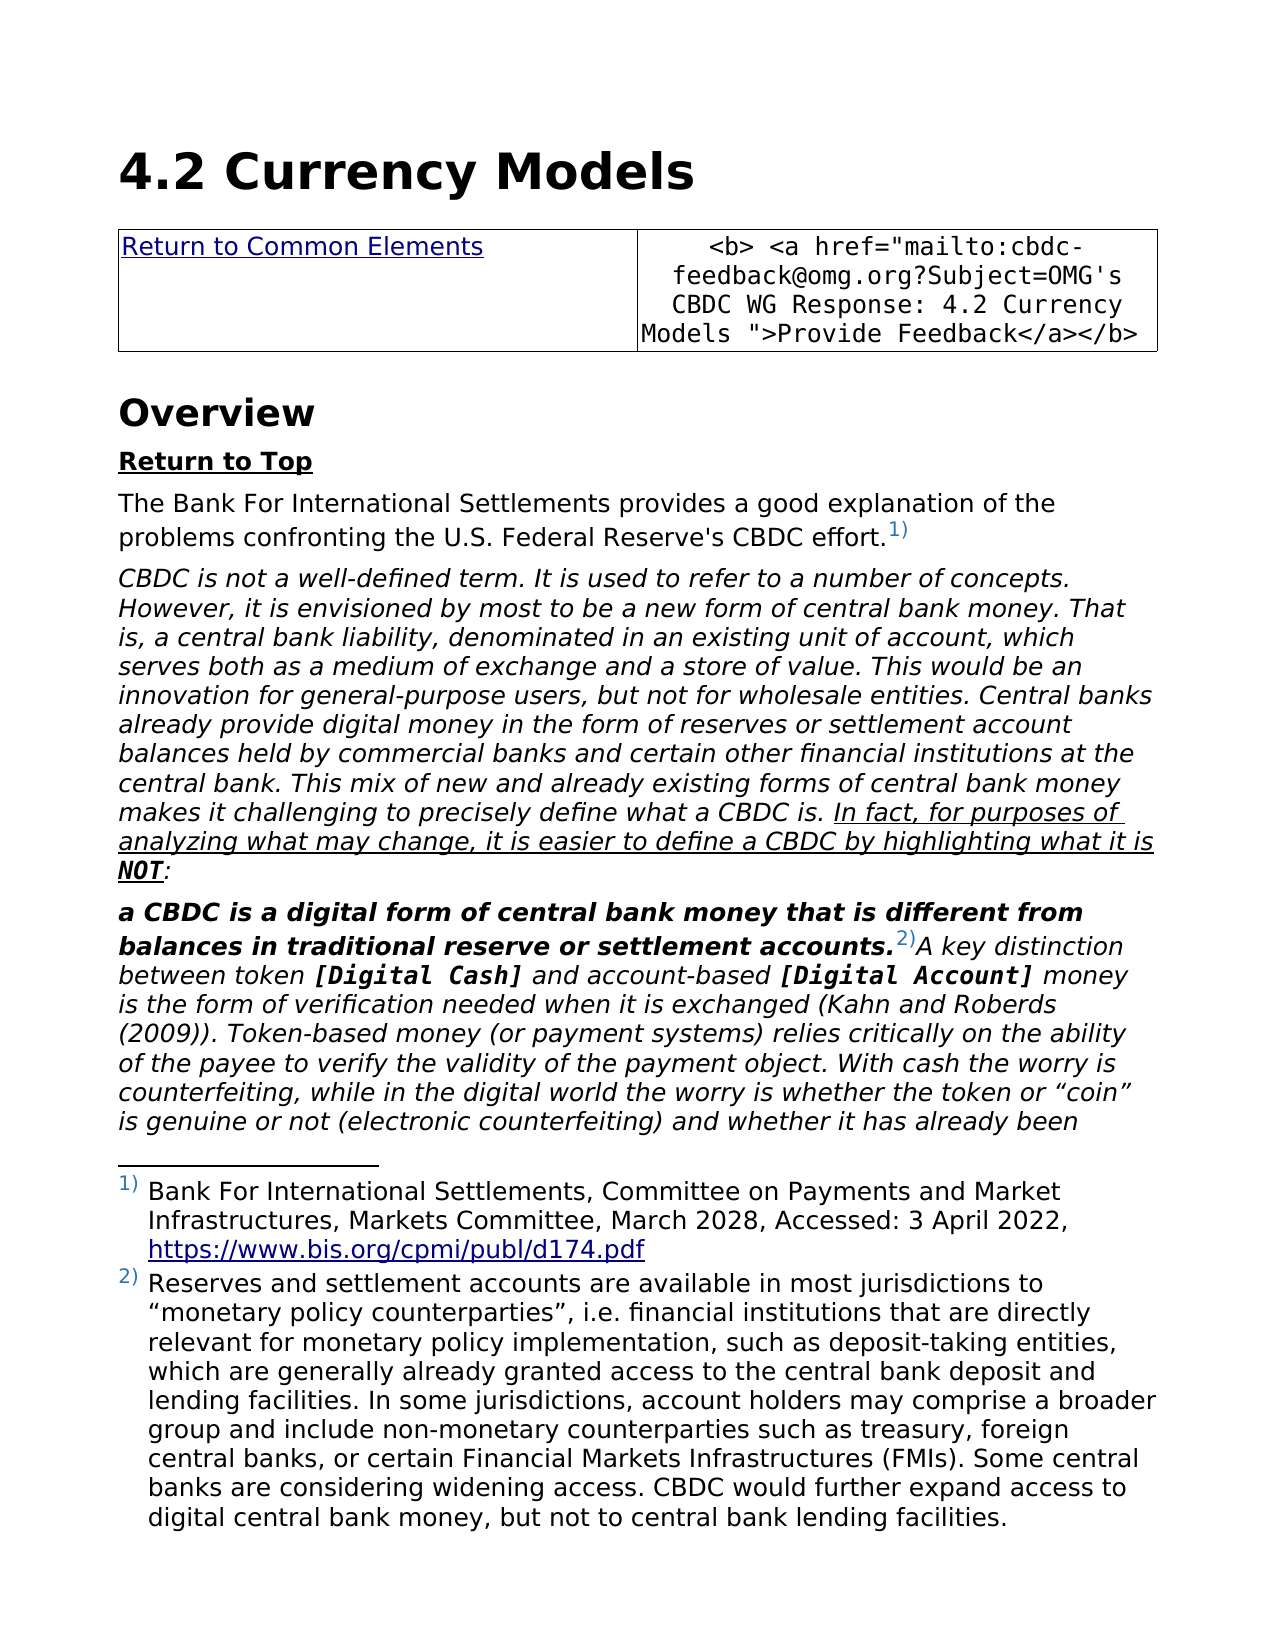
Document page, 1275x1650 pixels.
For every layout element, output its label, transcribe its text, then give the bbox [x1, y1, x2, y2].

table_header Return to Common Elements [119, 230, 637, 351]
text CBDC is not a well-defined term. It is used to refer to a number of concepts. However, it is envisioned by most to be a new form of central bank money. That is, a central bank liability, denominated in an existing unit of account, which serves both as a medium of exchange and a store of value. This would be an innovation for general-purpose users, but not for wholesale entities. Central banks already provide digital money in the form of reserves or settlement account balances held by commercial banks and certain other financial institutions at the central bank. This mix of new and already existing forms of central bank money makes it challenging to precisely define what a CBDC is. In fact, for purposes of analyzing what may change, it is easier to define a CBDC by highlighting what it is NOT: [118, 565, 1157, 886]
table_header <b> <a href="mailto:cbdc-feedback@omg.org?Subject=OMG's CBDC WG Response: 4.2 Currency Models ">Provide Feedback</a></b> [638, 230, 1157, 351]
text Bank For International Settlements, Committee on Payments and Market Infrastructures, Markets Committee, March 2028, Accessed: 3 April 2022, https://www.bis.org/cpmi/publ/d174.pdf [118, 1172, 1157, 1264]
text Return to Top [118, 447, 1157, 476]
text The Bank For International Settlements provides a good explanation of the problems confronting the U.S. Federal Reserve's CBDC effort. [118, 489, 1157, 552]
subtitle Overview [118, 391, 1157, 435]
text Reserves and settlement accounts are available in most jurisdictions to “monetary policy counterparties”, i.e. financial institutions that are directly relevant for monetary policy implementation, such as deposit-taking entities, which are generally already granted access to the central bank deposit and lending facilities. In some jurisdictions, account holders may comprise a broader group and include non-monetary counterparties such as treasury, foreign central banks, or certain Financial Markets Infrastructures (FMIs). Some central banks are considering widening access. CBDC would further expand access to digital central bank money, but not to central bank lending facilities. [118, 1264, 1157, 1532]
text a CBDC is a digital form of central bank money that is different from balances in traditional reserve or settlement accounts.A key distinction between token [Digital Cash] and account-based [Digital Account] money is the form of verification needed when it is exchanged (Kahn and Roberds (2009)). Token-based money (or payment systems) relies critically on the ability of the payee to verify the validity of the payment object. With cash the worry is counterfeiting, while in the digital world the worry is whether the token or “coin” is genuine or not (electronic counterfeiting) and whether it has already been [118, 898, 1157, 1136]
subtitle 4.2 Currency Models [118, 143, 1157, 201]
